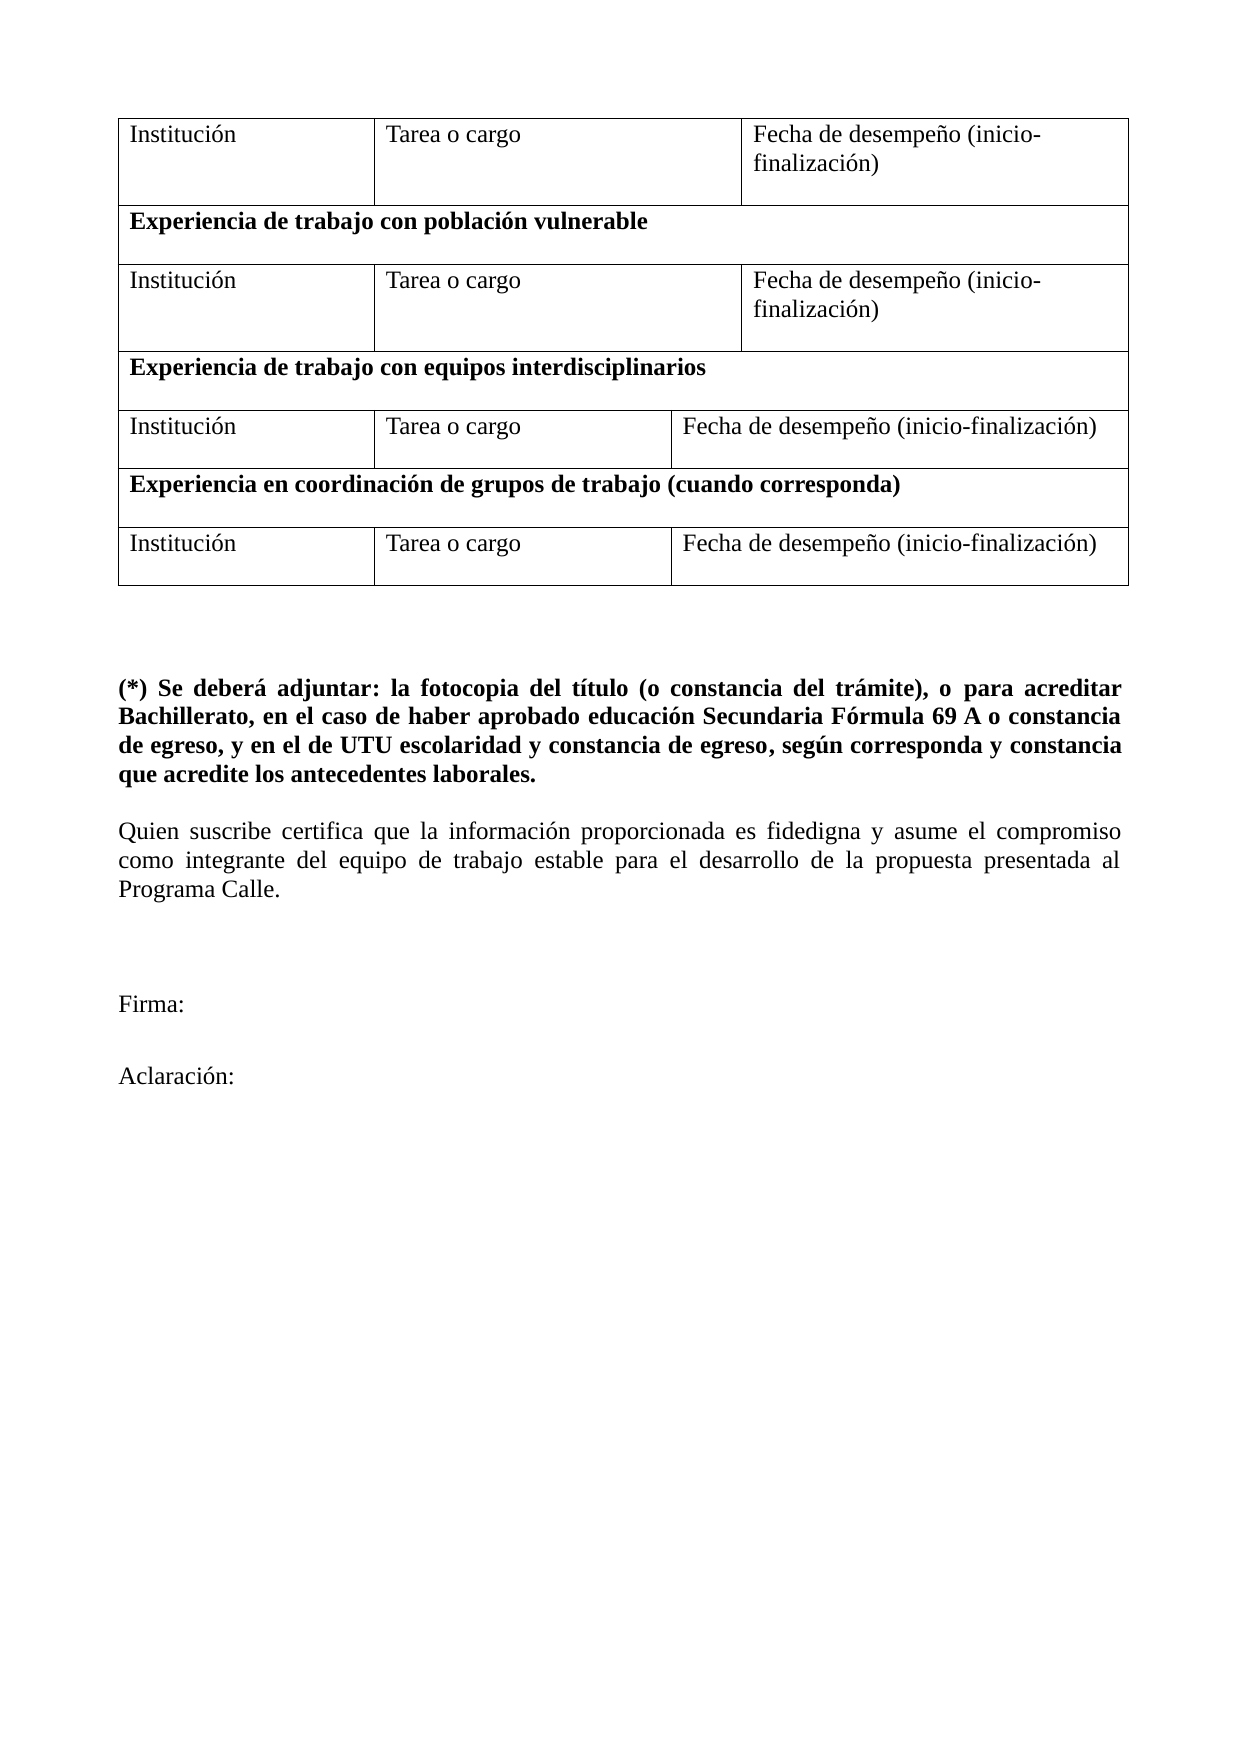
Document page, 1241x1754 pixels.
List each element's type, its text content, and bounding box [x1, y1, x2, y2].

table_cell Fecha de desempeño (inicio-finalización) [672, 528, 1128, 585]
text Aclaración: [118, 1061, 1122, 1089]
table_cell Institución [119, 411, 374, 468]
table_cell Tarea o cargo [375, 528, 671, 585]
table_cell Institución [119, 265, 374, 351]
table_cell Tarea o cargo [375, 119, 741, 205]
text Quien suscribe certifica que la información proporcionada es fidedigna y asume el compromiso como integrante del equipo de trabajo estable para el desarrollo de la propuesta presentada al Programa Calle. [118, 816, 1122, 903]
table_cell Institución [119, 119, 374, 205]
text (*) Se deberá adjuntar: la fotocopia del título (o constancia del trámite), o para acreditar Bachillerato, en el caso de haber aprobado educación Secundaria Fórmula 69 A o constancia de egreso, y en el de UTU escolaridad y constancia de egreso, según corresponda y constancia que acredite los antecedentes laborales. [118, 673, 1122, 788]
table_cell Fecha de desempeño (inicio-finalización) [742, 265, 1128, 351]
table_cell Fecha de desempeño (inicio-finalización) [672, 411, 1128, 468]
table_cell Fecha de desempeño (inicio-finalización) [742, 119, 1128, 205]
table_cell Institución [119, 528, 374, 585]
table_cell Experiencia en coordinación de grupos de trabajo (cuando corresponda) [119, 469, 1128, 527]
table_cell Tarea o cargo [375, 411, 671, 468]
text Firma: [118, 989, 1122, 1018]
table_cell Experiencia de trabajo con población vulnerable [119, 206, 1128, 264]
table_cell Experiencia de trabajo con equipos interdisciplinarios [119, 352, 1128, 410]
table_cell Tarea o cargo [375, 265, 741, 351]
